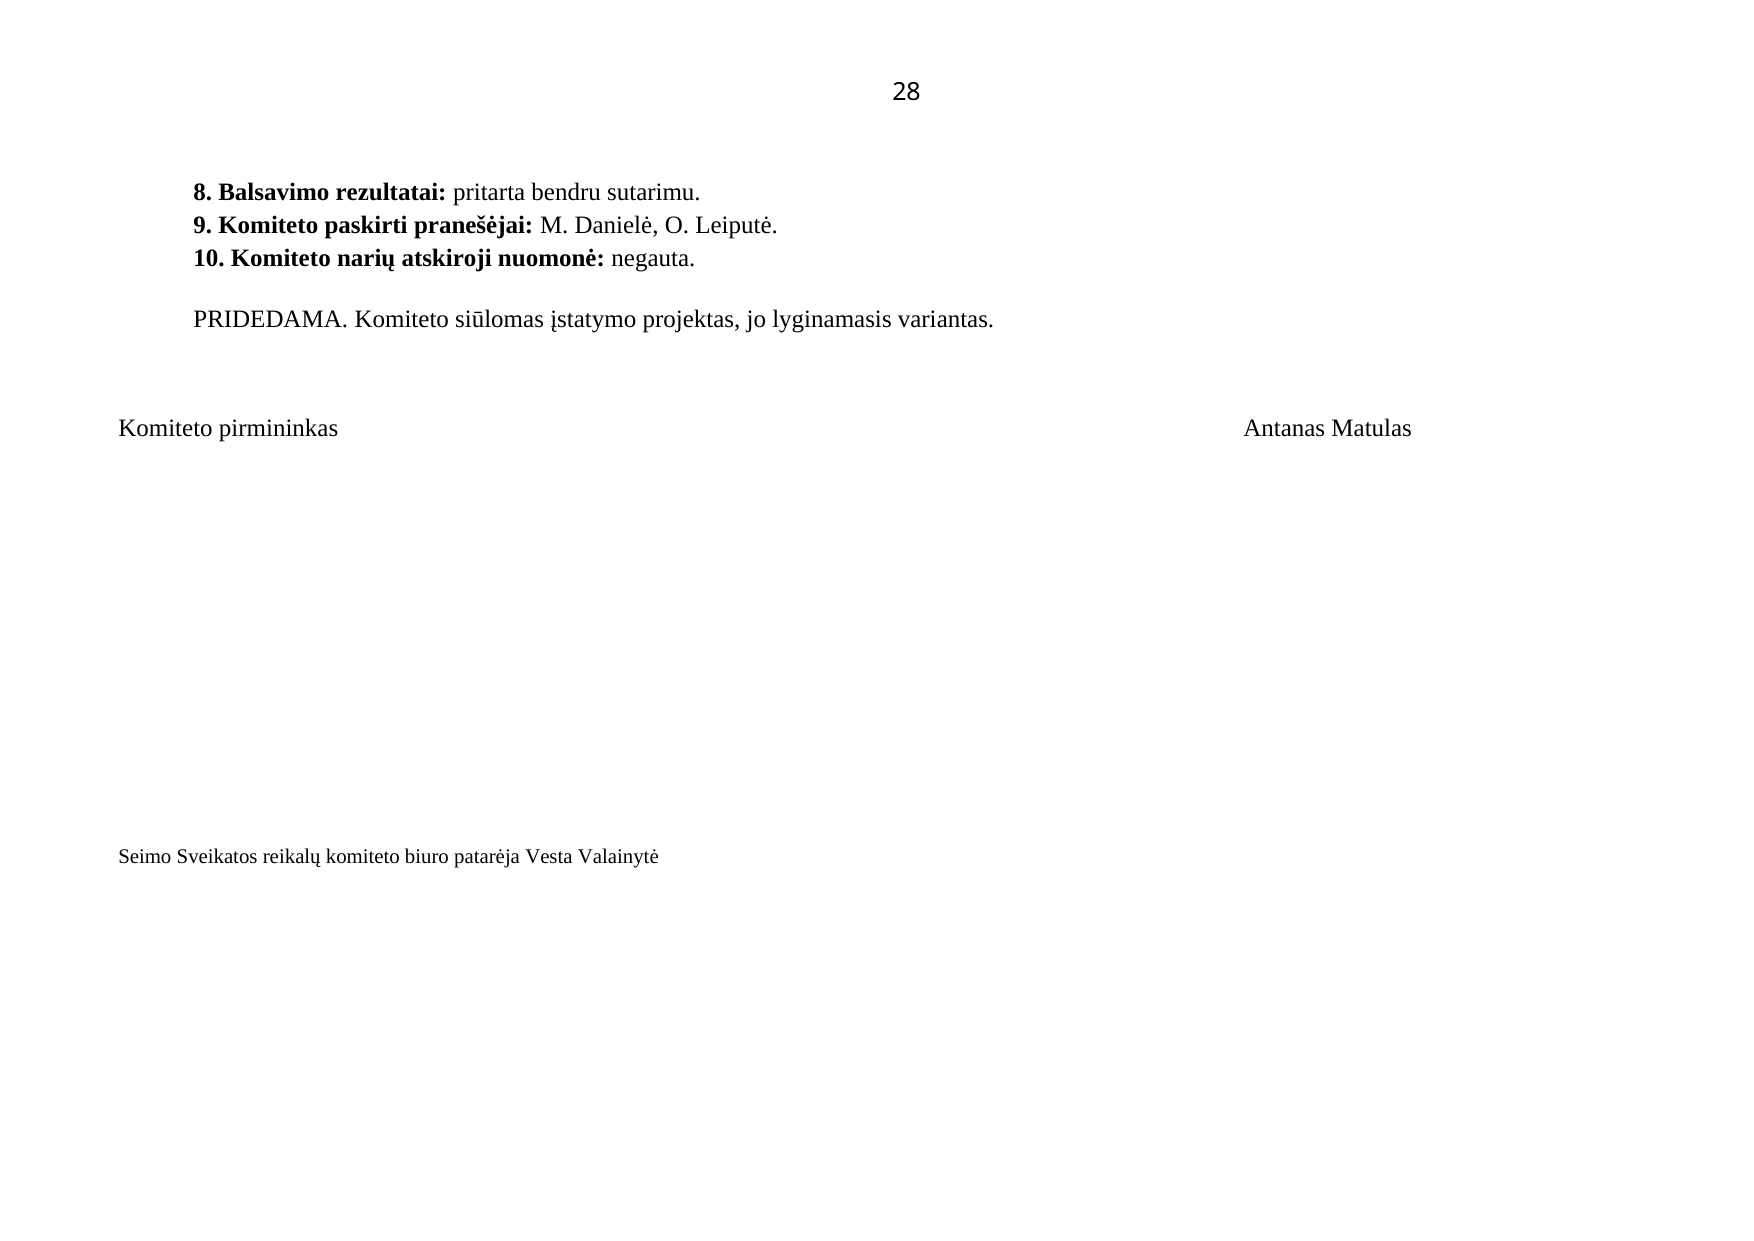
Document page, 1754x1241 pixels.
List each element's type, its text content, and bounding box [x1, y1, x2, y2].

text PRIDEDAMA. Komiteto siūlomas įstatymo projektas, jo lyginamasis variantas. [118, 304, 1695, 333]
text 9. Komiteto paskirti pranešėjai: M. Danielė, O. Leiputė. [118, 210, 1695, 239]
text Seimo Sveikatos reikalų komiteto biuro patarėja Vesta Valainytė [118, 844, 1695, 868]
text 8. Balsavimo rezultatai: pritarta bendru sutarimu. [118, 177, 1695, 206]
text 10. Komiteto narių atskiroji nuomonė: negauta. [118, 243, 1695, 272]
text Komiteto pirmininkas Antanas Matulas [118, 413, 1695, 442]
